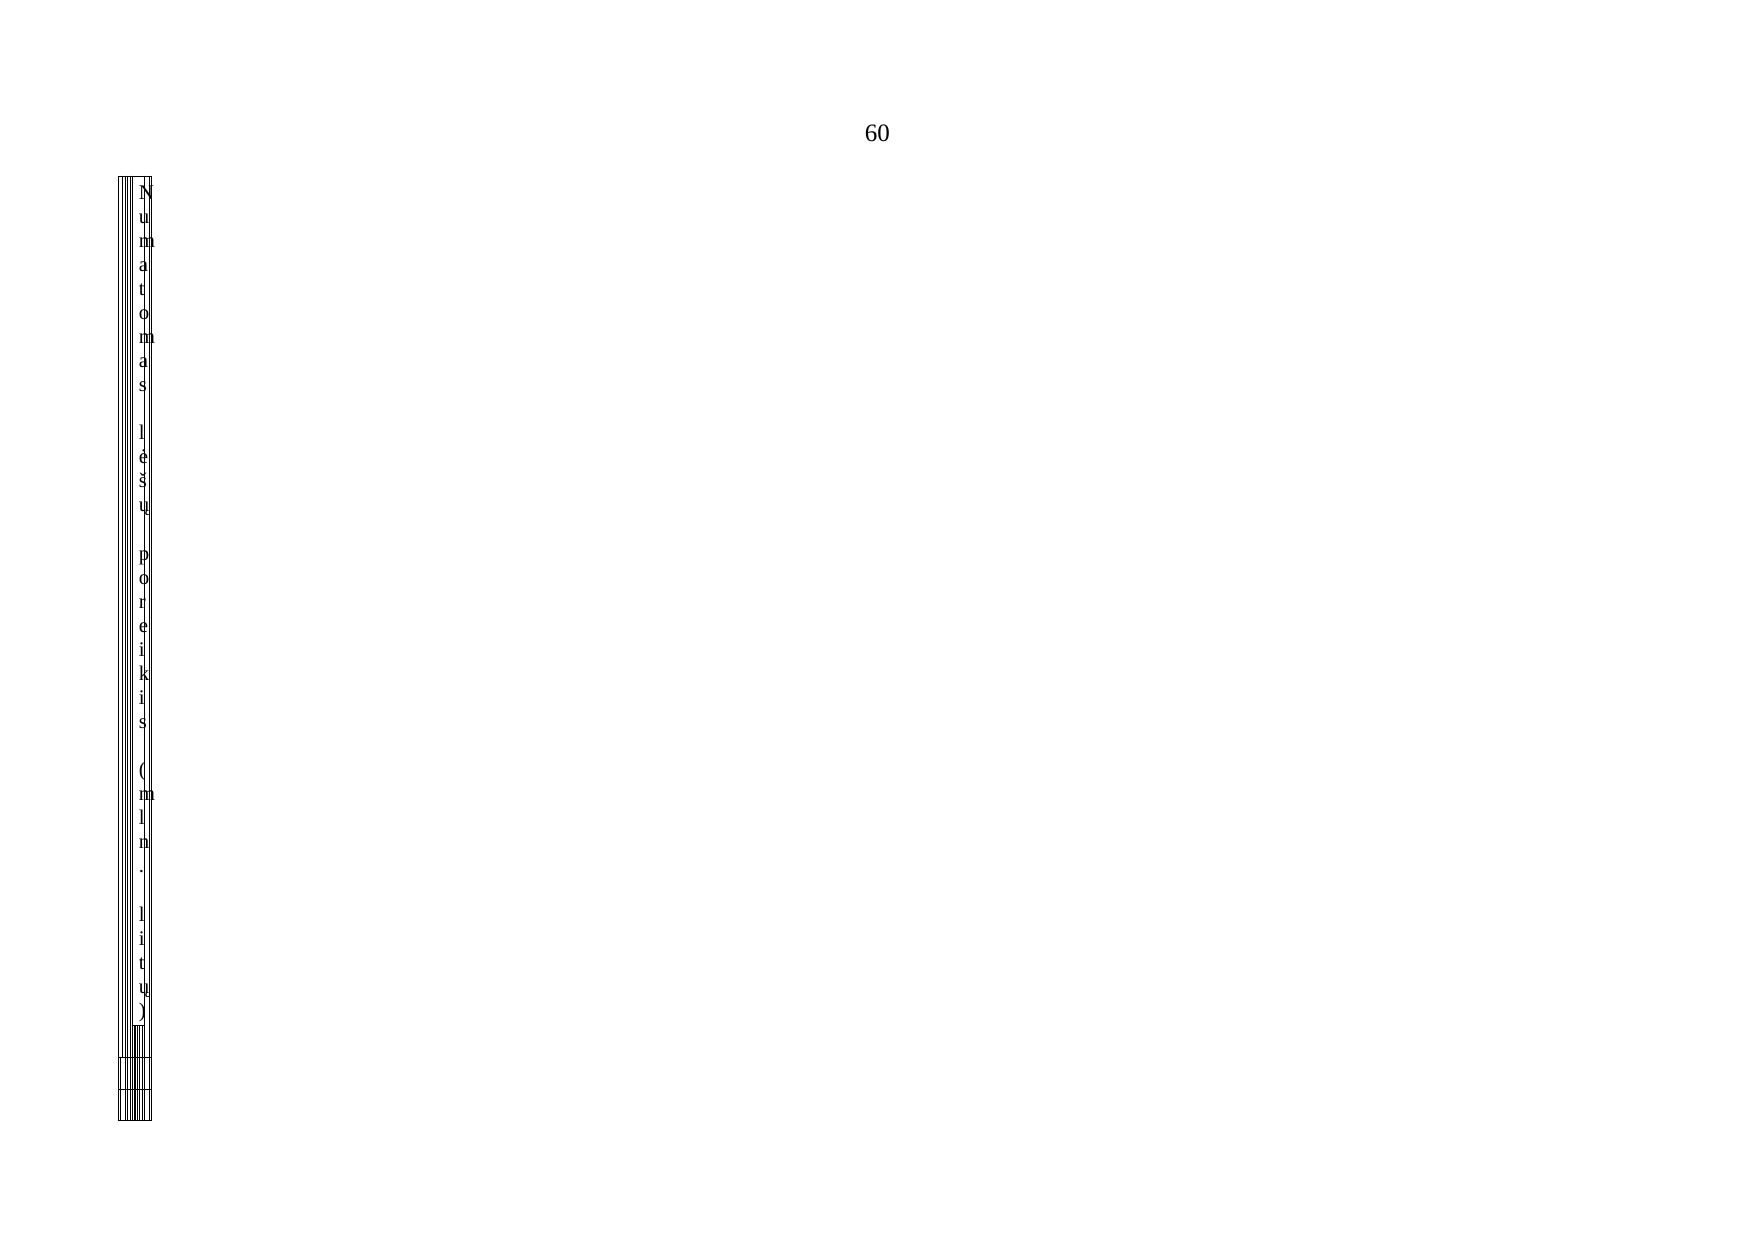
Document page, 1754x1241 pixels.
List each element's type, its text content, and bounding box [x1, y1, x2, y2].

table_cell [121, 1058, 125, 1088]
table_header Numatomi finansavimo šaltiniai [145, 335, 149, 791]
table_header Numatomas lėšų poreikis (mln. litų) [133, 177, 144, 1025]
table_header Numatomi finansavimo šaltiniai [145, 792, 149, 1057]
table_cell [121, 1090, 125, 1120]
